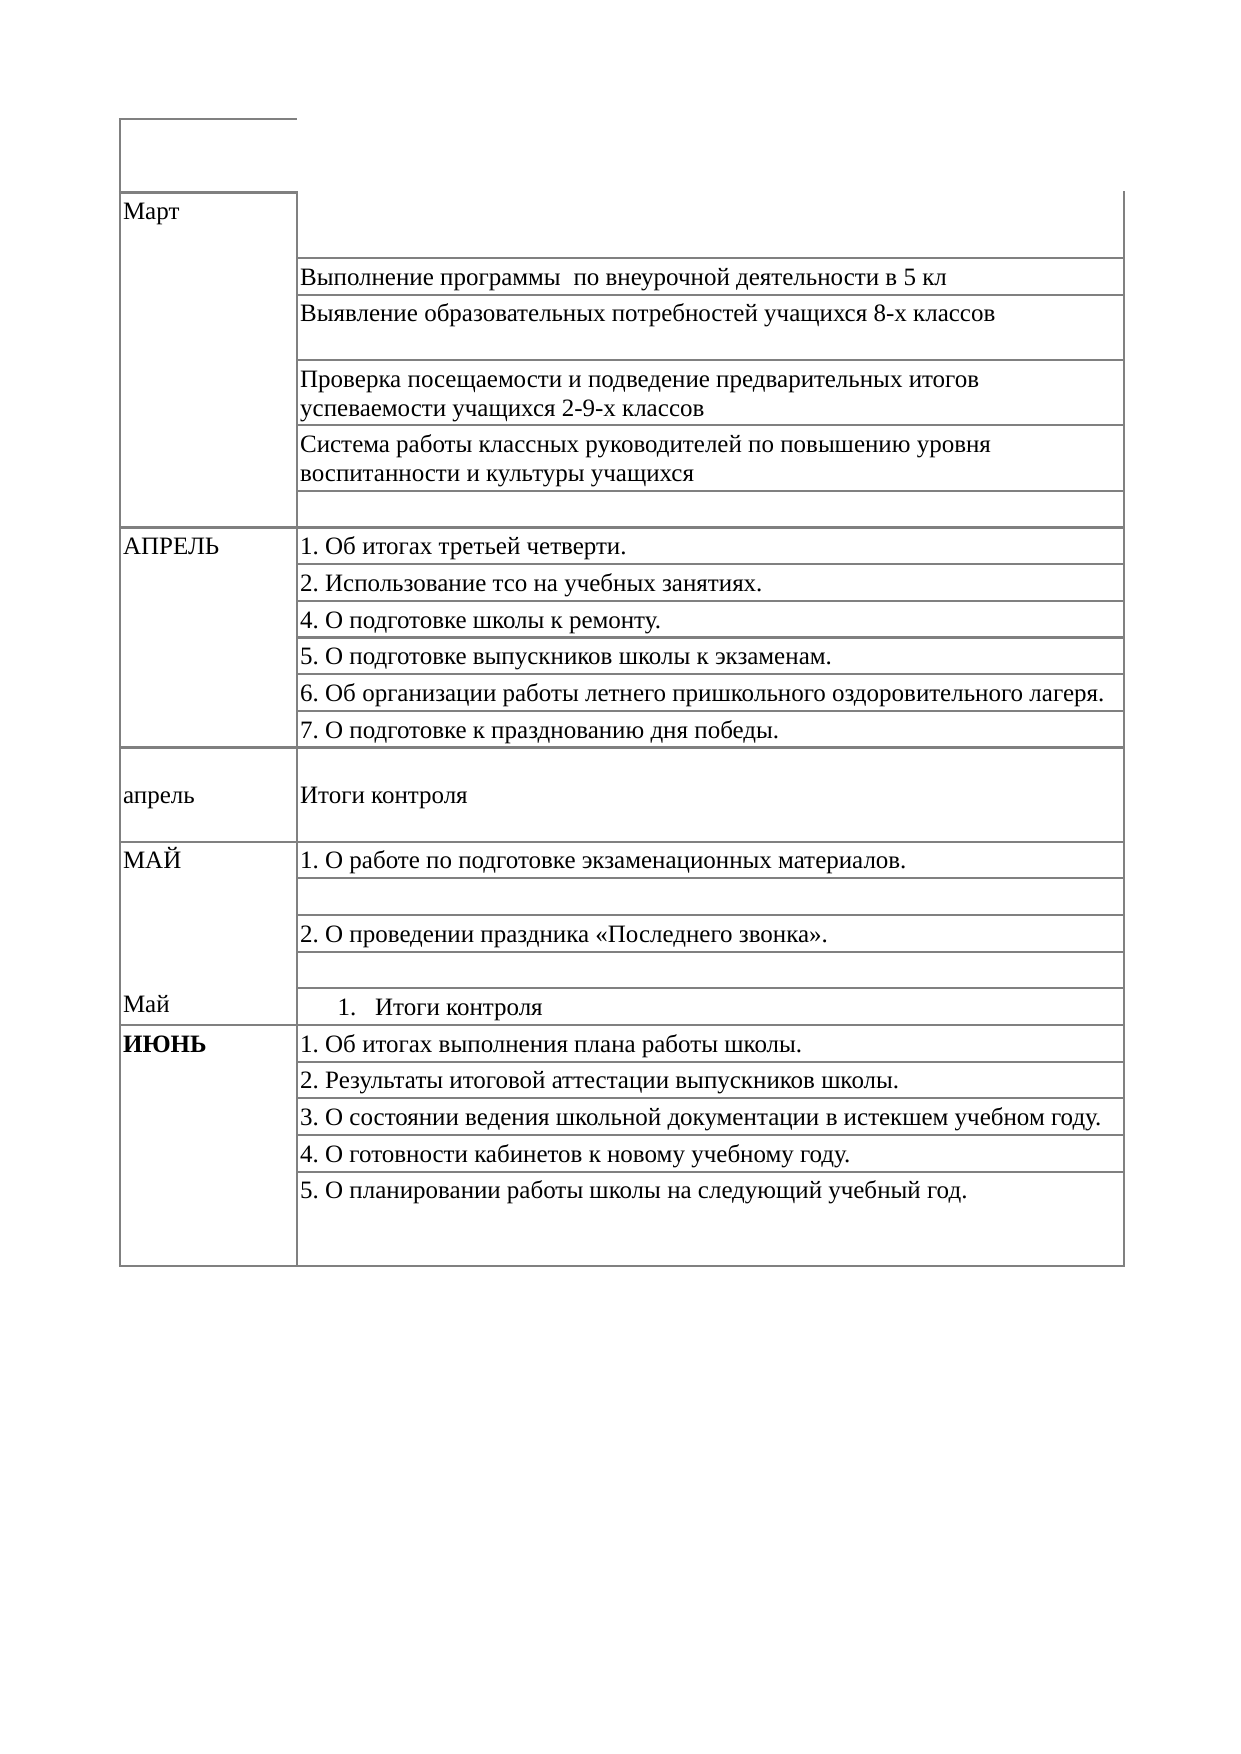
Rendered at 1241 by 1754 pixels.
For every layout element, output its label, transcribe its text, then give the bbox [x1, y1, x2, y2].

table_cell [298, 879, 1123, 914]
table_cell 4. О подготовке школы к ремонту. [298, 602, 1123, 636]
table_cell апрель [121, 749, 296, 841]
table_cell Выполнение программы по внеурочной деятельности в 5 кл [298, 259, 1123, 293]
table_cell 5. О подготовке выпускников школы к экзаменам. [298, 639, 1123, 673]
table_cell [121, 120, 297, 191]
table_cell МАЙ Май [121, 843, 296, 1024]
table_cell 1. Об итогах выполнения плана работы школы. [298, 1026, 1123, 1061]
table_cell 7. О подготовке к празднованию дня победы. [298, 712, 1123, 746]
table_cell АПРЕЛЬ [121, 529, 296, 746]
table_cell Итоги контроля [298, 749, 1123, 841]
table_cell 1. О работе по подготовке экзаменационных материалов. [298, 843, 1123, 877]
table_cell 6. Об организации работы летнего пришкольного оздоровительного лагеря. [298, 675, 1123, 710]
table_cell Итоги контроля [298, 989, 1123, 1024]
table_cell 2. Результаты итоговой аттестации выпускников школы. [298, 1063, 1123, 1097]
table_cell 1. Об итогах третьей четверти. [298, 529, 1123, 563]
table_cell Система работы классных руководителей по повышению уровня воспитанности и культуры учащихся [298, 426, 1123, 490]
table_cell 2. Использование тсо на учебных занятиях. [298, 565, 1123, 600]
table_cell 5. О планировании работы школы на следующий учебный год. [298, 1173, 1123, 1265]
table_cell [298, 953, 1123, 987]
table_cell 4. О готовности кабинетов к новому учебному году. [298, 1136, 1123, 1171]
table_cell ИЮНЬ [121, 1026, 296, 1265]
table_cell [297, 155, 1124, 191]
table_cell Проверка посещаемости и подведение предварительных итогов успеваемости учащихся 2-9-х классов [298, 361, 1123, 424]
table_cell 2. О проведении праздника «Последнего звонка». [298, 916, 1123, 951]
table_cell 3. О состоянии ведения школьной документации в истекшем учебном году. [298, 1099, 1123, 1134]
table_cell Март [121, 194, 296, 526]
table_cell [297, 118, 1124, 155]
table_cell [298, 492, 1123, 526]
table_cell [298, 191, 1123, 257]
table_cell Выявление образовательных потребностей учащихся 8-х классов [298, 296, 1123, 359]
